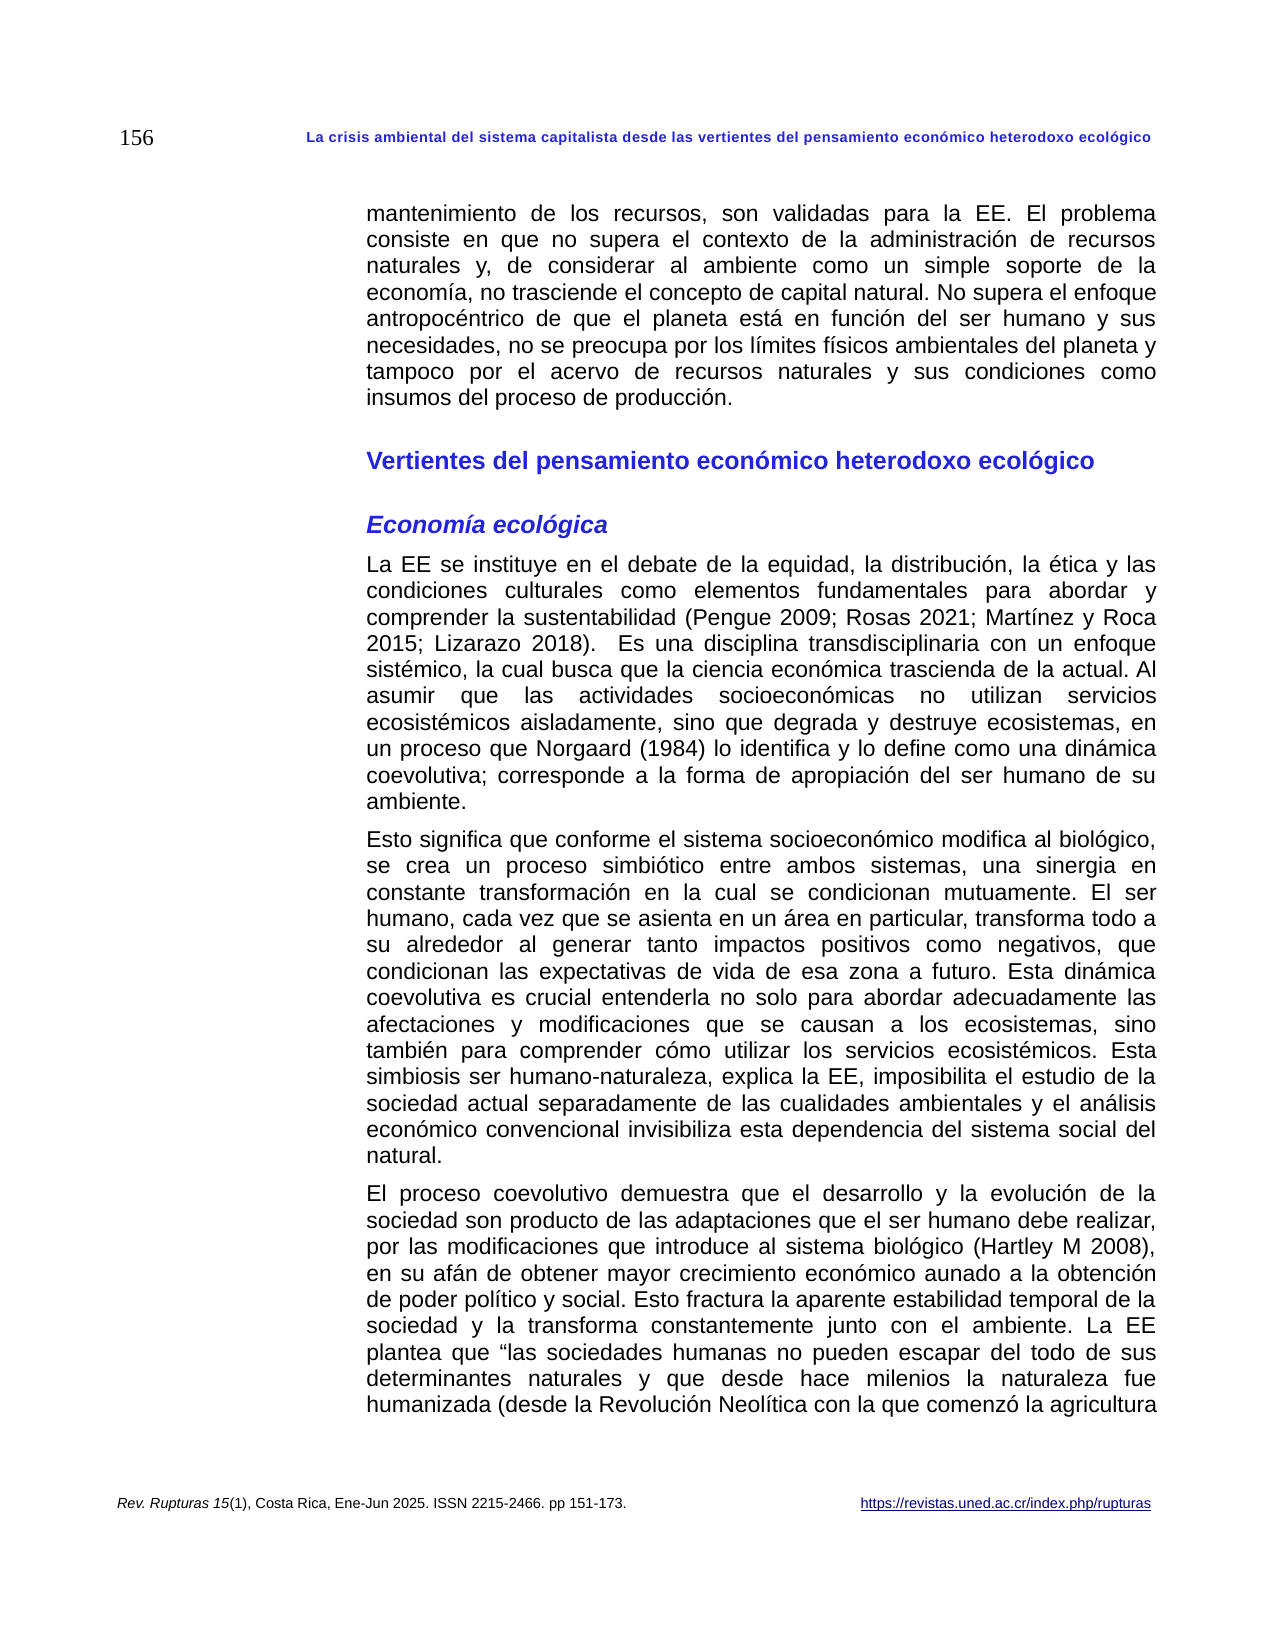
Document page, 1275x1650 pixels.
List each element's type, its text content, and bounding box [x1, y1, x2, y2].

text mantenimiento de los recursos, son validadas para la EE. El problema consiste en que no supera el contexto de la administración de recursos naturales y, de considerar al ambiente como un simple soporte de la economía, no trasciende el concepto de capital natural. No supera el enfoque antropocéntrico de que el planeta está en función del ser humano y sus necesidades, no se preocupa por los límites físicos ambientales del planeta y tampoco por el acervo de recursos naturales y sus condiciones como insumos del proceso de producción. [366, 200, 1157, 411]
text Esto significa que conforme el sistema socioeconómico modifica al biológico, se crea un proceso simbiótico entre ambos sistemas, una sinergia en constante transformación en la cual se condicionan mutuamente. El ser humano, cada vez que se asienta en un área en particular, transforma todo a su alrededor al generar tanto impactos positivos como negativos, que condicionan las expectativas de vida de esa zona a futuro. Esta dinámica coevolutiva es crucial entenderla no solo para abordar adecuadamente las afectaciones y modificaciones que se causan a los ecosistemas, sino también para comprender cómo utilizar los servicios ecosistémicos. Esta simbiosis ser humano-naturaleza, explica la EE, imposibilita el estudio de la sociedad actual separadamente de las cualidades ambientales y el análisis económico convencional invisibiliza esta dependencia del sistema social del natural. [366, 826, 1157, 1169]
text El proceso coevolutivo demuestra que el desarrollo y la evolución de la sociedad son producto de las adaptaciones que el ser humano debe realizar, por las modificaciones que introduce al sistema biológico (Hartley M 2008), en su afán de obtener mayor crecimiento económico aunado a la obtención de poder político y social. Esto fractura la aparente estabilidad temporal de la sociedad y la transforma constantemente junto con el ambiente. La EE plantea que “las sociedades humanas no pueden escapar del todo de sus determinantes naturales y que desde hace milenios la naturaleza fue humanizada (desde la Revolución Neolítica con la que comenzó la agricultura [366, 1180, 1157, 1418]
subtitle Vertientes del pensamiento económico heterodoxo ecológico [366, 446, 1157, 475]
text La EE se instituye en el debate de la equidad, la distribución, la ética y las condiciones culturales como elementos fundamentales para abordar y comprender la sustentabilidad (Pengue 2009; Rosas 2021; Martínez y Roca 2015; Lizarazo 2018). Es una disciplina transdisciplinaria con un enfoque sistémico, la cual busca que la ciencia económica trascienda de la actual. Al asumir que las actividades socioeconómicas no utilizan servicios ecosistémicos aisladamente, sino que degrada y destruye ecosistemas, en un proceso que Norgaard (1984) lo identifica y lo define como una dinámica coevolutiva; corresponde a la forma de apropiación del ser humano de su ambiente. [366, 551, 1157, 814]
subtitle Economía ecológica [366, 510, 1157, 539]
